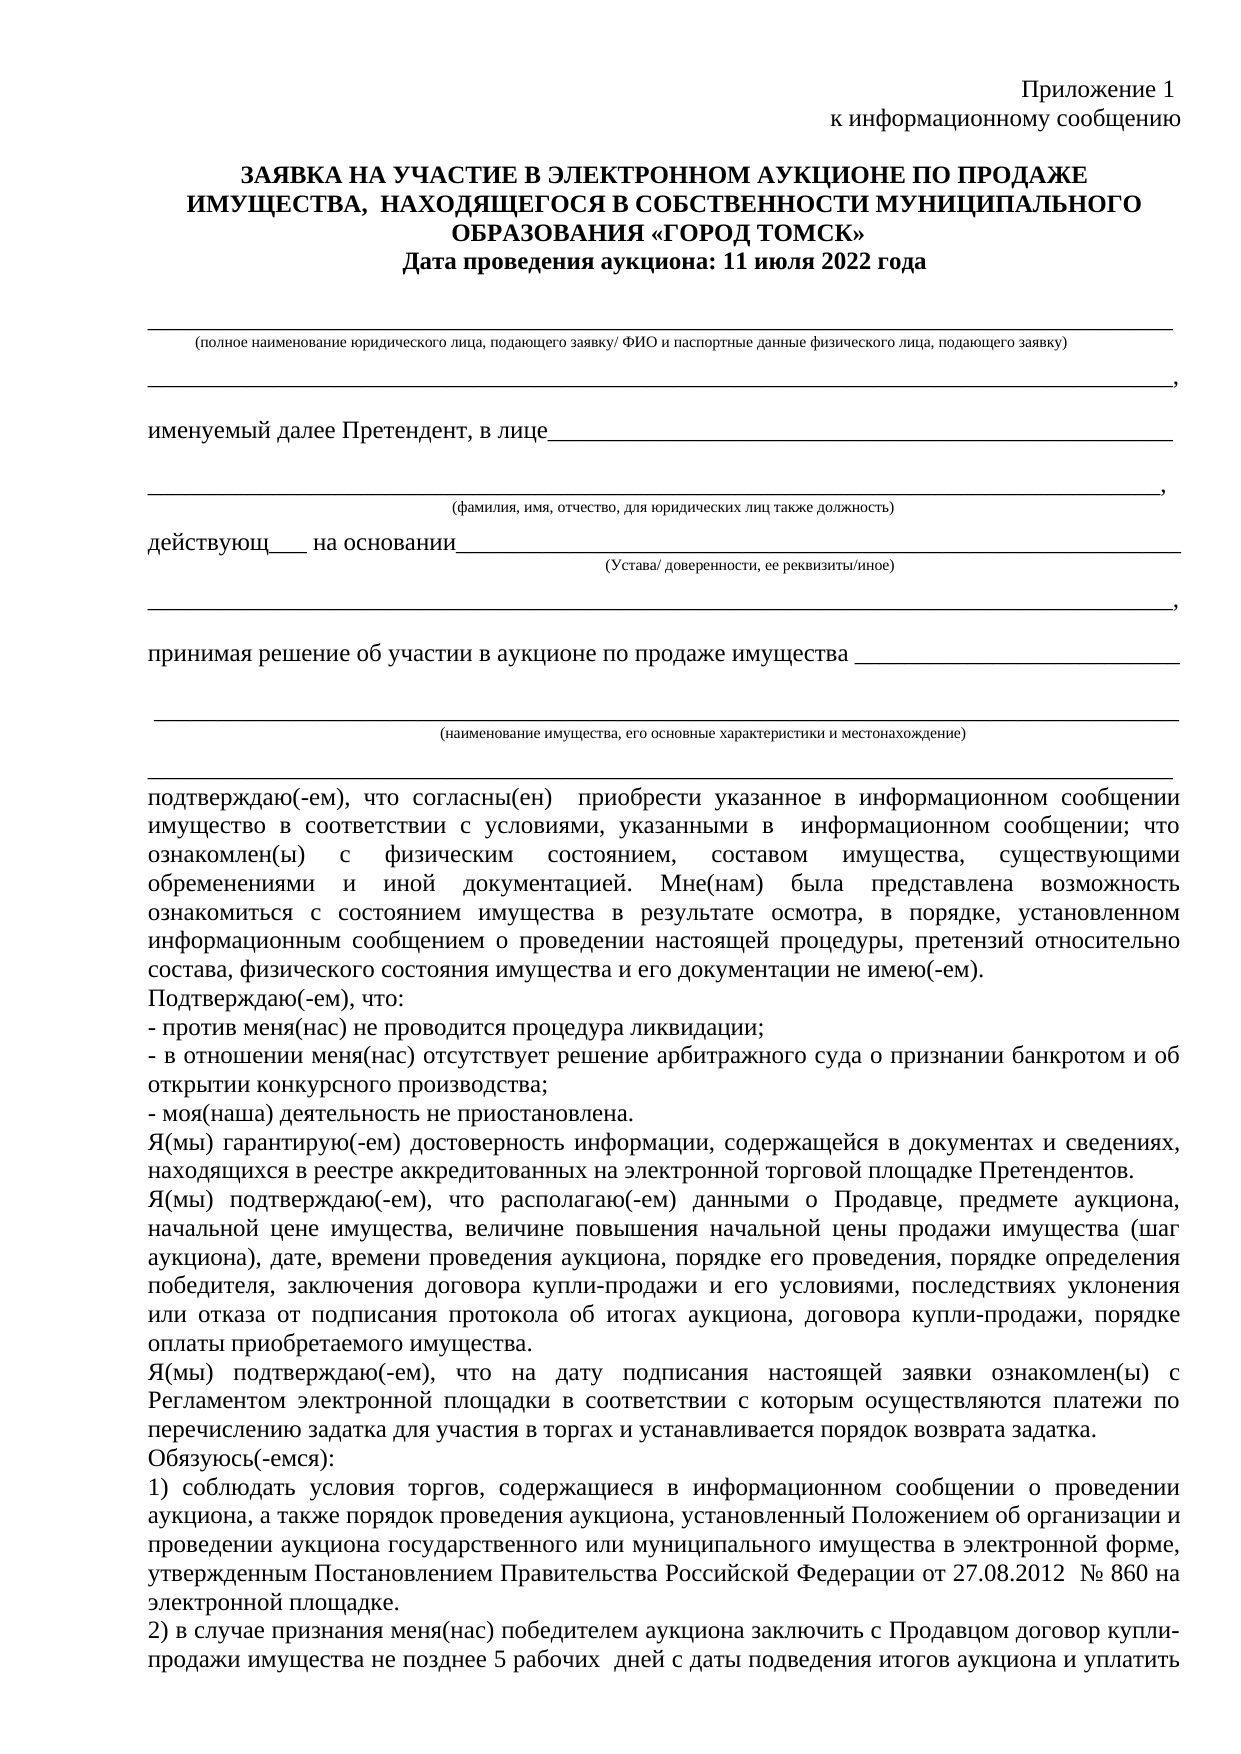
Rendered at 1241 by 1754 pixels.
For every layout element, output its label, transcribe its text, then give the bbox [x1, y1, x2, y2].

text (полное наименование юридического лица, подающего заявку/ ФИО и паспортные данные физического лица, подающего заявку) [148, 333, 1183, 361]
text Приложение 1 [89, 74, 1181, 103]
text действующ___ на основании__________________________________________________________ [148, 527, 1183, 555]
text 2) в случае признания меня(нас) победителем аукциона заключить с Продавцом договор купли-продажи имущества не позднее 5 рабочих дней с даты подведения итогов аукциона и уплатить [148, 1615, 1181, 1673]
text Я(мы) гарантирую(-ем) достоверность информации, содержащейся в документах и сведениях, находящихся в реестре аккредитованных на электронной торговой площадке Претендентов. [148, 1127, 1181, 1184]
text именуемый далее Претендент, в лице__________________________________________________ [148, 415, 1183, 444]
text - в отношении меня(нас) отсутствует решение арбитражного суда о признании банкротом и об открытии конкурсного производства; [148, 1040, 1181, 1098]
text к информационному сообщению [89, 103, 1181, 131]
text подтверждаю(-ем), что согласны(ен) приобрести указанное в информационном сообщении имущество в соответствии с условиями, указанными в информационном сообщении; что ознакомлен(ы) с физическим состоянием, составом имущества, существующими обременениями и иной документацией. Мне(нам) была представлена возможность ознакомиться с состоянием имущества в результате осмотра, в порядке, установленном информационным сообщением о проведении настоящей процедуры, претензий относительно состава, физического состояния имущества и его документации не имею(-ем). [148, 782, 1181, 983]
text Дата проведения аукциона: 11 июля 2022 года [118, 246, 1181, 275]
text __________________________________________________________________________________, [148, 361, 1183, 390]
text __________________________________________________________________________________ [148, 753, 1183, 782]
text (наименование имущества, его основные характеристики и местонахождение) [148, 724, 1183, 753]
text Подтверждаю(-ем), что: [148, 983, 1181, 1012]
text принимая решение об участии в аукционе по продаже имущества __________________________ [148, 638, 1183, 667]
text __________________________________________________________________________________, [148, 584, 1183, 613]
text (Устава/ доверенности, ее реквизиты/иное) [162, 555, 1183, 584]
text _________________________________________________________________________________, [148, 469, 1183, 498]
text Я(мы) подтверждаю(-ем), что на дату подписания настоящей заявки ознакомлен(ы) с Регламентом электронной площадки в соответствии с которым осуществляются платежи по перечислению задатка для участия в торгах и устанавливается порядок возврата задатка. [148, 1357, 1181, 1443]
text - против меня(нас) не проводится процедура ликвидации; [148, 1012, 1181, 1040]
text (фамилия, имя, отчество, для юридических лиц также должность) [162, 498, 1183, 527]
text ЗАЯВКА НА УЧАСТИЕ В ЭЛЕКТРОННОМ АУКЦИОНЕ ПО ПРОДАЖЕ ИМУЩЕСТВА, НАХОДЯЩЕГОСЯ В СОБСТВЕННОСТИ МУНИЦИПАЛЬНОГО ОБРАЗОВАНИЯ «ГОРОД ТОМСК» [148, 160, 1181, 246]
text __________________________________________________________________________________ [148, 695, 1183, 724]
text __________________________________________________________________________________ [148, 304, 1183, 333]
text - моя(наша) деятельность не приостановлена. [148, 1098, 1181, 1127]
text Обязуюсь(-емся): [148, 1443, 1181, 1472]
text Я(мы) подтверждаю(-ем), что располагаю(-ем) данными о Продавце, предмете аукциона, начальной цене имущества, величине повышения начальной цены продажи имущества (шаг аукциона), дате, времени проведения аукциона, порядке его проведения, порядке определения победителя, заключения договора купли-продажи и его условиями, последствиях уклонения или отказа от подписания протокола об итогах аукциона, договора купли-продажи, порядке оплаты приобретаемого имущества. [148, 1184, 1181, 1357]
text 1) соблюдать условия торгов, содержащиеся в информационном сообщении о проведении аукциона, а также порядок проведения аукциона, установленный Положением об организации и проведении аукциона государственного или муниципального имущества в электронной форме, утвержденным Постановлением Правительства Российской Федерации от 27.08.2012 № 860 на электронной площадке. [148, 1472, 1181, 1615]
